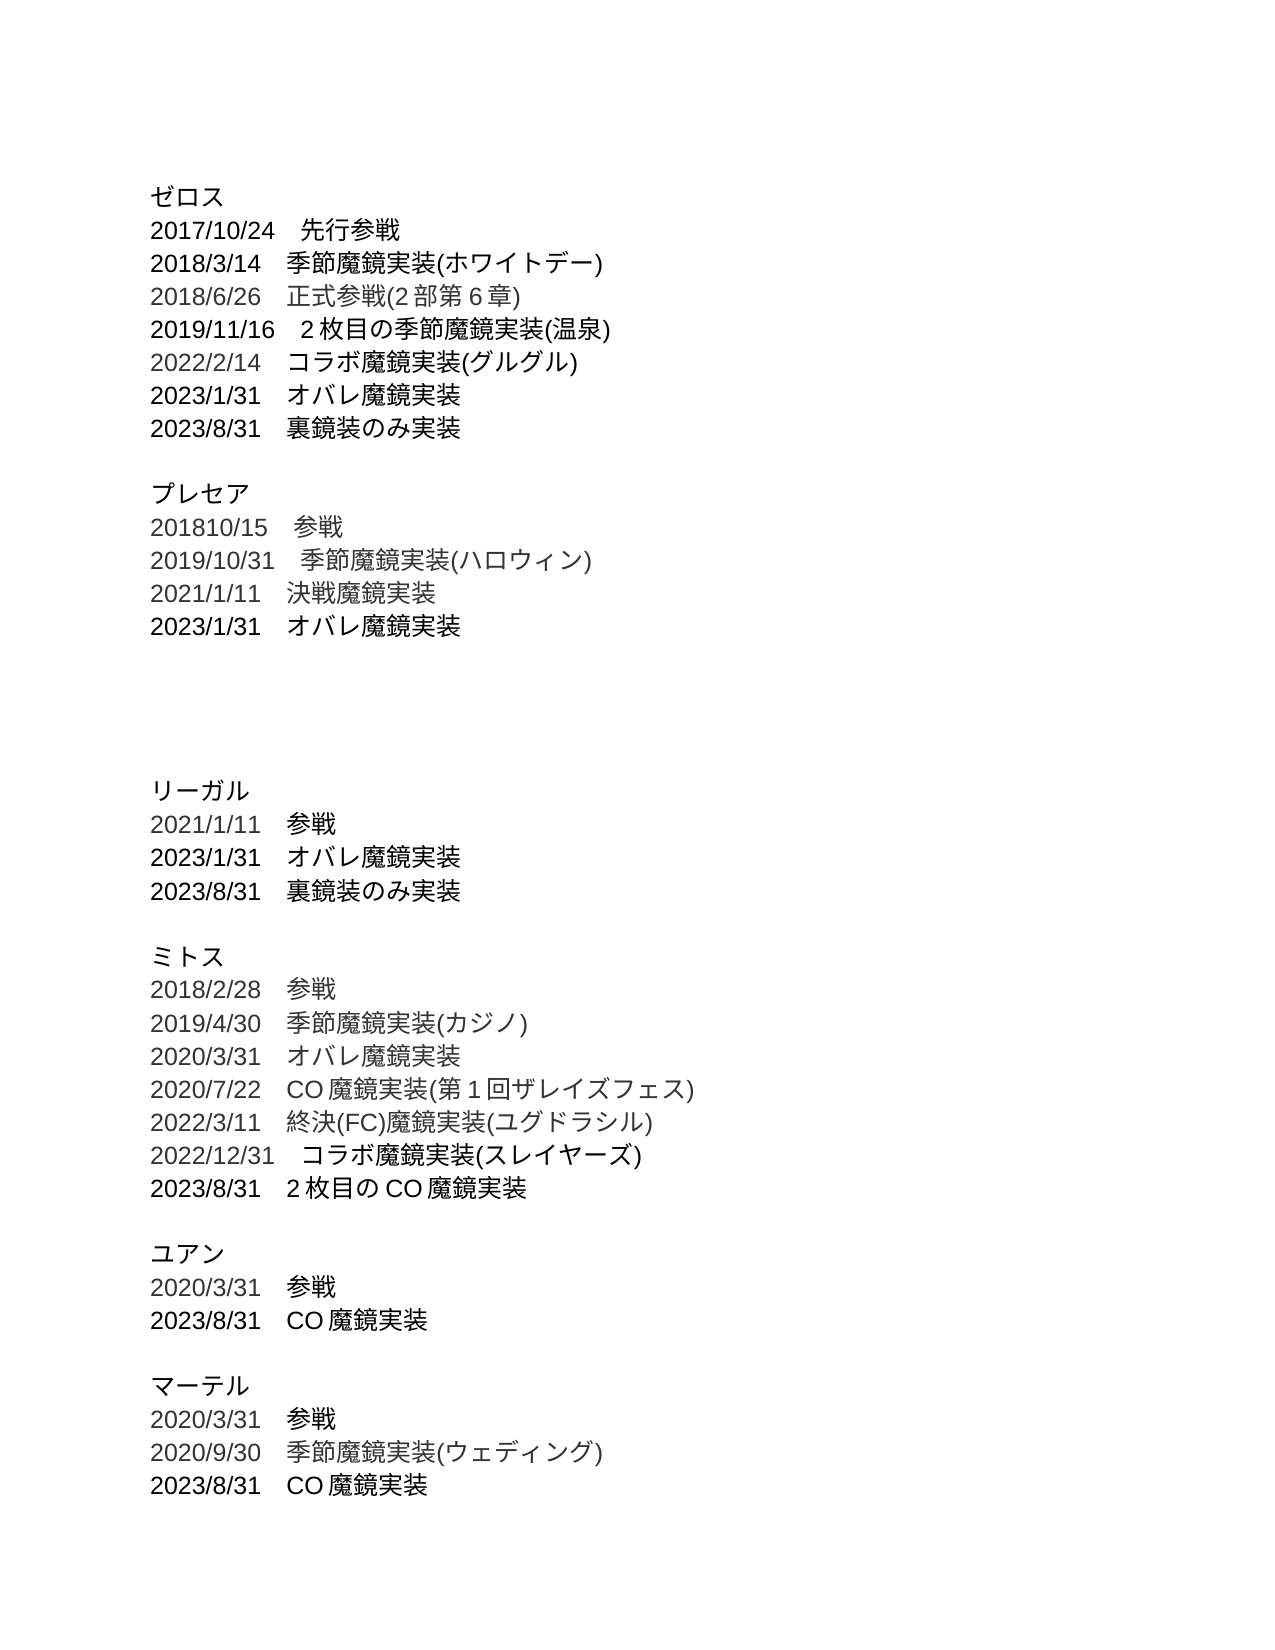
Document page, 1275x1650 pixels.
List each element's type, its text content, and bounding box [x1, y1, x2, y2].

text 2020/7/22 CO魔鏡実装(第1回ザレイズフェス) [150, 1074, 1125, 1103]
text ゼロス [150, 183, 1125, 212]
text 2020/3/31 参戦 [150, 1405, 1125, 1433]
text 2023/8/31 裏鏡装のみ実装 [150, 414, 1125, 443]
text 2020/9/30 季節魔鏡実装(ウェディング) [150, 1438, 1125, 1467]
text ユアン [150, 1240, 1125, 1268]
text リーガル [150, 777, 1125, 806]
text マーテル [150, 1372, 1125, 1401]
text 2018/3/14 季節魔鏡実装(ホワイトデー) [150, 249, 1125, 278]
text 2023/8/31 裏鏡装のみ実装 [150, 876, 1125, 905]
text 2019/11/16 2枚目の季節魔鏡実装(温泉) [150, 315, 1125, 344]
text 201810/15 参戦 [150, 513, 1125, 542]
text 2022/2/14 コラボ魔鏡実装(グルグル) [150, 348, 1125, 377]
text 2018/6/26 正式参戦(2部第6章) [150, 282, 1125, 311]
text プレセア [150, 480, 1125, 509]
text 2020/3/31 参戦 [150, 1273, 1125, 1301]
text 2021/1/11 参戦 [150, 810, 1125, 839]
text 2019/10/31 季節魔鏡実装(ハロウィン) [150, 546, 1125, 575]
text 2023/1/31 オバレ魔鏡実装 [150, 843, 1125, 872]
text 2017/10/24 先行参戦 [150, 216, 1125, 245]
text 2023/1/31 オバレ魔鏡実装 [150, 612, 1125, 641]
text ミトス [150, 942, 1125, 971]
text 2019/4/30 季節魔鏡実装(カジノ) [150, 1008, 1125, 1037]
text 2020/3/31 オバレ魔鏡実装 [150, 1042, 1125, 1070]
text 2022/3/11 終決(FC)魔鏡実装(ユグドラシル) [150, 1108, 1125, 1136]
text 2022/12/31 コラボ魔鏡実装(スレイヤーズ) [150, 1141, 1125, 1169]
text 2018/2/28 参戦 [150, 976, 1125, 1004]
text 2023/1/31 オバレ魔鏡実装 [150, 381, 1125, 410]
text 2023/8/31 CO魔鏡実装 [150, 1306, 1125, 1334]
text 2021/1/11 決戦魔鏡実装 [150, 579, 1125, 608]
text 2023/8/31 2枚目のCO魔鏡実装 [150, 1174, 1125, 1202]
text 2023/8/31 CO魔鏡実装 [150, 1471, 1125, 1499]
